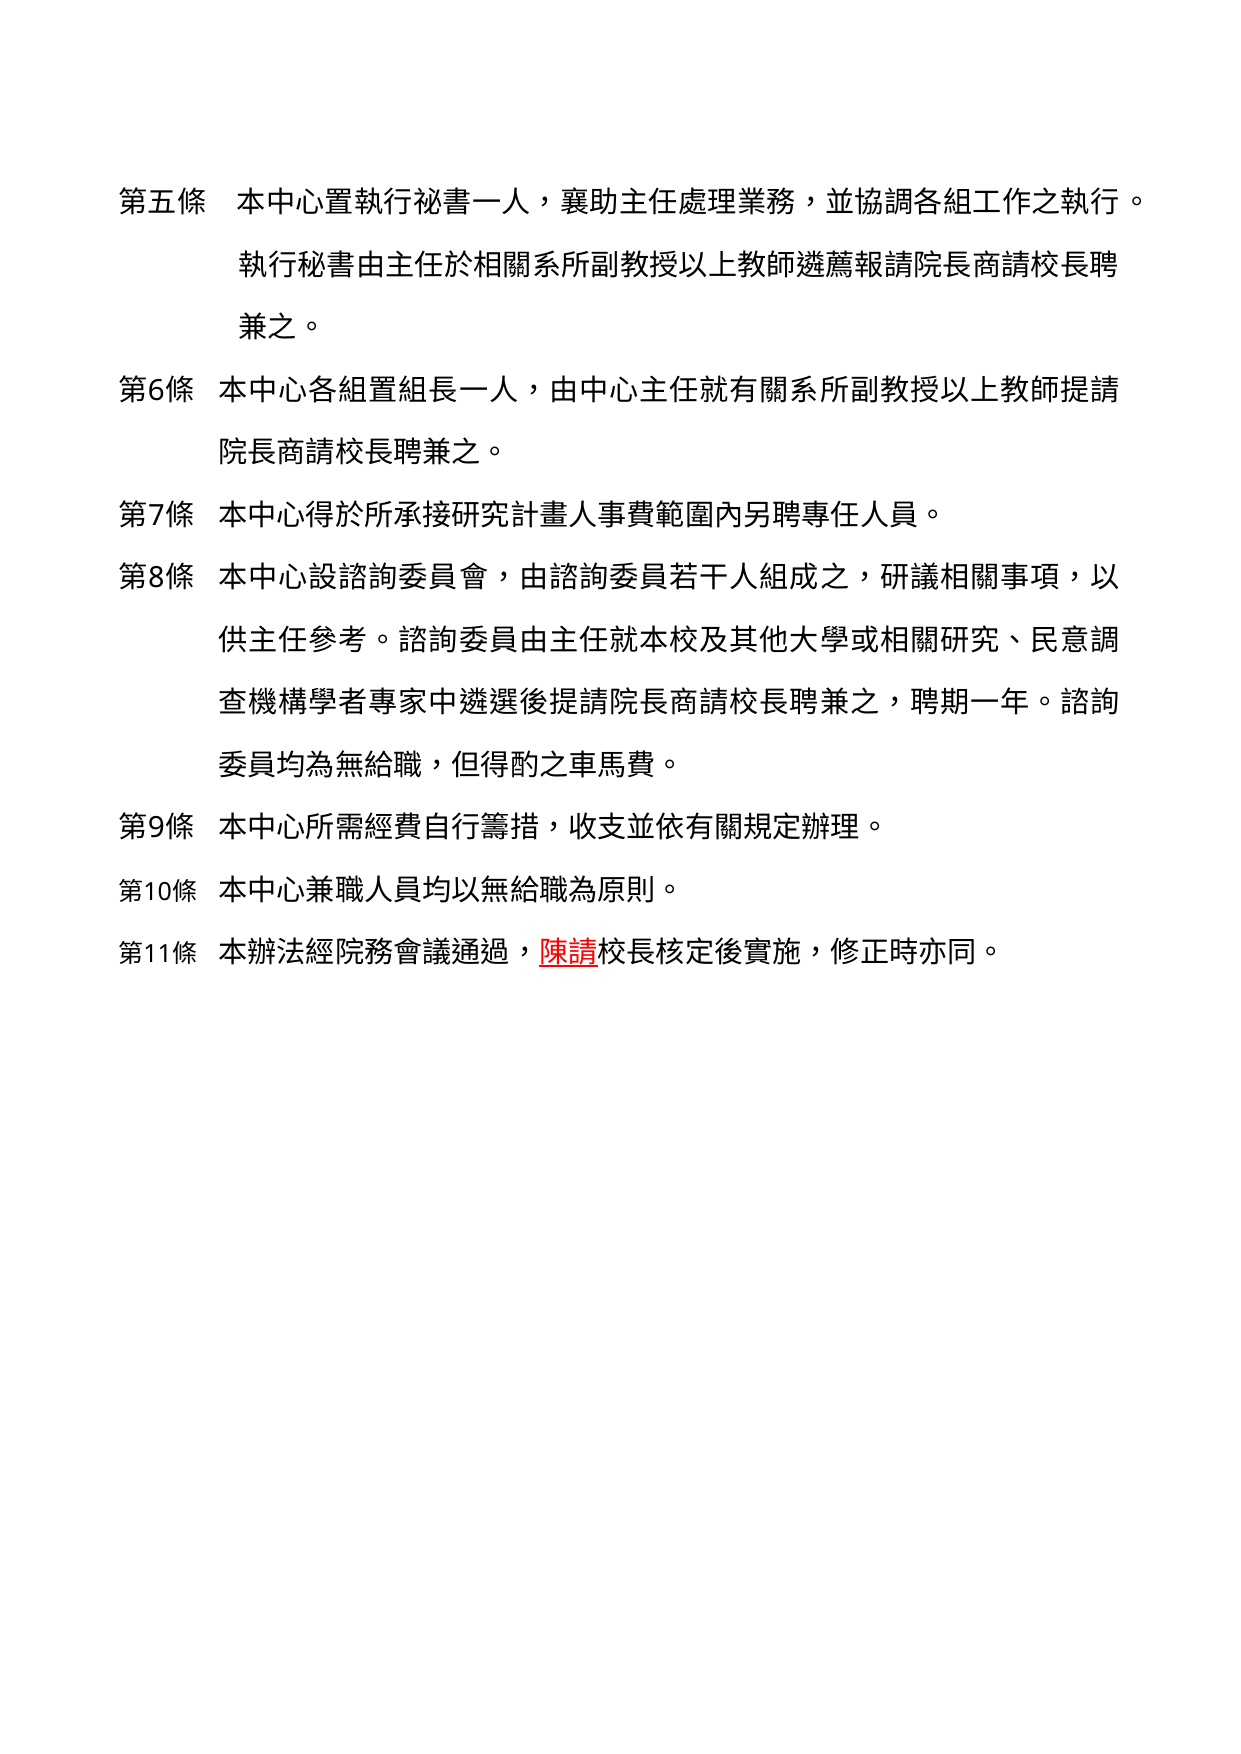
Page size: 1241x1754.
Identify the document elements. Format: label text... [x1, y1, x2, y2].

list 本中心兼職人員均以無給職為原則。 [118, 846, 1122, 908]
list 本中心設諮詢委員會，由諮詢委員若干人組成之，研議相關事項，以供主任參考。諮詢委員由主任就本校及其他大學或相關研究、民意調查機構學者專家中遴選後提請院長商請校長聘兼之，聘期一年。諮詢委員均為無給職，但得酌之車馬費。 [118, 533, 1122, 783]
text 第五條 本中心置執行祕書一人，襄助主任處理業務，並協調各組工作之執行。執行秘書由主任於相關系所副教授以上教師遴薦報請院長商請校長聘兼之。 [118, 158, 1122, 346]
list 本中心得於所承接研究計畫人事費範圍內另聘專任人員。 [118, 471, 1122, 533]
list 本中心所需經費自行籌措，收支並依有關規定辦理。 [118, 783, 1122, 846]
list 本辦法經院務會議通過，陳請校長核定後實施，修正時亦同。 [118, 908, 1122, 971]
list 本中心各組置組長一人，由中心主任就有關系所副教授以上教師提請院長商請校長聘兼之。 [118, 346, 1122, 471]
